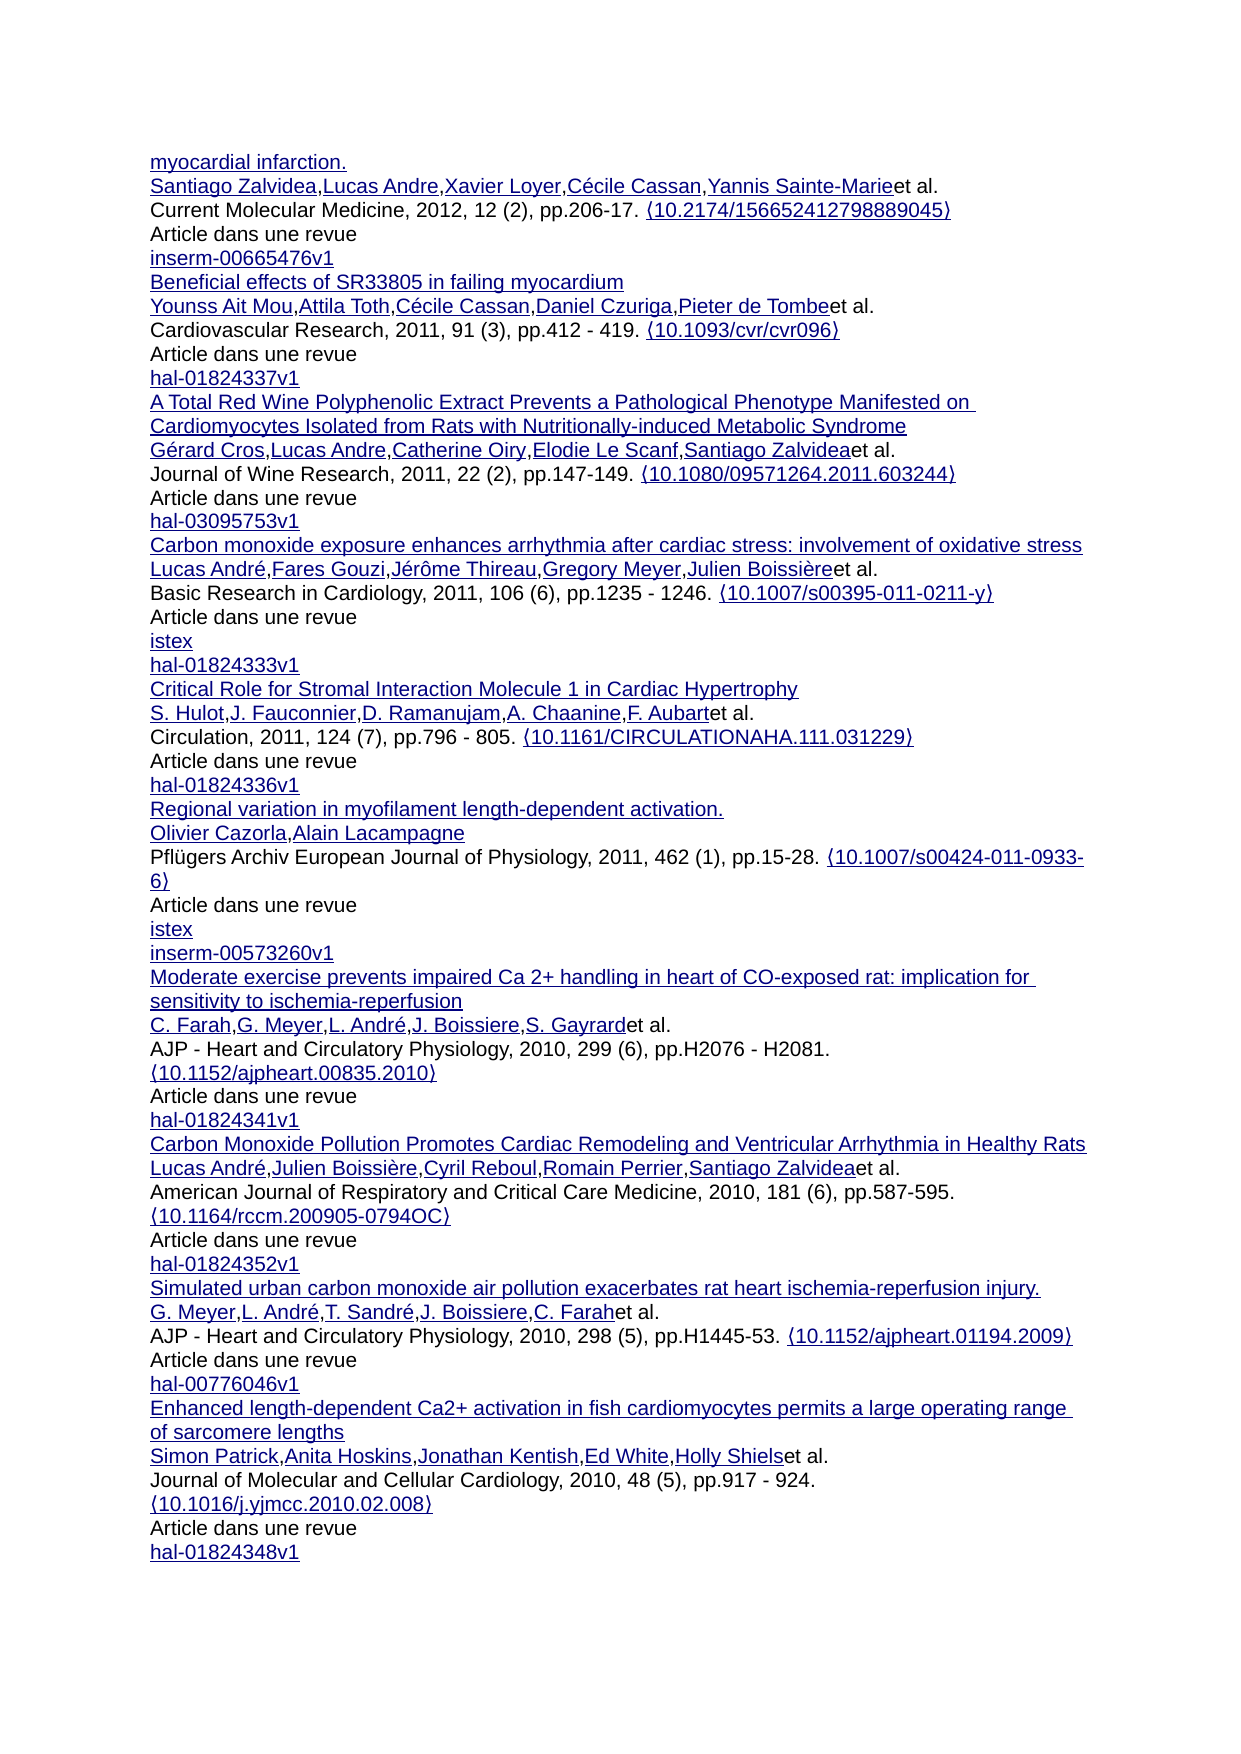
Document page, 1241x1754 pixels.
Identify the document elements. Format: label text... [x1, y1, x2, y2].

table_cell myocardial infarction. Santiago Zalvidea,Lucas Andre,Xavier Loyer,Cécile Cassan,Yannis Sainte-Marieet al. Current Molecular Medicine, 2012, 12 (2), pp.206-17. ⟨10.2174/156652412798889045⟩ Article dans une revue inserm-00665476v1 [150, 150, 1090, 270]
table_cell Carbon Monoxide Pollution Promotes Cardiac Remodeling and Ventricular Arrhythmia in Healthy Rats Lucas André,Julien Boissière,Cyril Reboul,Romain Perrier,Santiago Zalvideaet al. American Journal of Respiratory and Critical Care Medicine, 2010, 181 (6), pp.587-595. ⟨10.1164/rccm.200905-0794OC⟩ Article dans une revue hal-01824352v1 [150, 1132, 1090, 1276]
table_cell Regional variation in myofilament length-dependent activation. Olivier Cazorla,Alain Lacampagne Pflügers Archiv European Journal of Physiology, 2011, 462 (1), pp.15-28. ⟨10.1007/s00424-011-0933-6⟩ Article dans une revue istex inserm-00573260v1 [150, 797, 1090, 964]
table_cell Critical Role for Stromal Interaction Molecule 1 in Cardiac Hypertrophy S. Hulot,J. Fauconnier,D. Ramanujam,A. Chaanine,F. Aubartet al. Circulation, 2011, 124 (7), pp.796 - 805. ⟨10.1161/CIRCULATIONAHA.111.031229⟩ Article dans une revue hal-01824336v1 [150, 677, 1090, 797]
table_cell Enhanced length-dependent Ca2+ activation in fish cardiomyocytes permits a large operating range of sarcomere lengths Simon Patrick,Anita Hoskins,Jonathan Kentish,Ed White,Holly Shielset al. Journal of Molecular and Cellular Cardiology, 2010, 48 (5), pp.917 - 924. ⟨10.1016/j.yjmcc.2010.02.008⟩ Article dans une revue hal-01824348v1 [150, 1396, 1090, 1563]
table_cell Carbon monoxide exposure enhances arrhythmia after cardiac stress: involvement of oxidative stress Lucas André,Fares Gouzi,Jérôme Thireau,Gregory Meyer,Julien Boissièreet al. Basic Research in Cardiology, 2011, 106 (6), pp.1235 - 1246. ⟨10.1007/s00395-011-0211-y⟩ Article dans une revue istex hal-01824333v1 [150, 533, 1090, 677]
table_cell Moderate exercise prevents impaired Ca 2+ handling in heart of CO-exposed rat: implication for sensitivity to ischemia-reperfusion C. Farah,G. Meyer,L. André,J. Boissiere,S. Gayrardet al. AJP - Heart and Circulatory Physiology, 2010, 299 (6), pp.H2076 - H2081. ⟨10.1152/ajpheart.00835.2010⟩ Article dans une revue hal-01824341v1 [150, 965, 1090, 1132]
table_cell Simulated urban carbon monoxide air pollution exacerbates rat heart ischemia-reperfusion injury. G. Meyer,L. André,T. Sandré,J. Boissiere,C. Farahet al. AJP - Heart and Circulatory Physiology, 2010, 298 (5), pp.H1445-53. ⟨10.1152/ajpheart.01194.2009⟩ Article dans une revue hal-00776046v1 [150, 1276, 1090, 1396]
table_cell A Total Red Wine Polyphenolic Extract Prevents a Pathological Phenotype Manifested on Cardiomyocytes Isolated from Rats with Nutritionally-induced Metabolic Syndrome Gérard Cros,Lucas Andre,Catherine Oiry,Elodie Le Scanf,Santiago Zalvideaet al. Journal of Wine Research, 2011, 22 (2), pp.147-149. ⟨10.1080/09571264.2011.603244⟩ Article dans une revue hal-03095753v1 [150, 390, 1090, 533]
table_cell Beneficial effects of SR33805 in failing myocardium Younss Ait Mou,Attila Toth,Cécile Cassan,Daniel Czuriga,Pieter de Tombeet al. Cardiovascular Research, 2011, 91 (3), pp.412 - 419. ⟨10.1093/cvr/cvr096⟩ Article dans une revue hal-01824337v1 [150, 270, 1090, 389]
